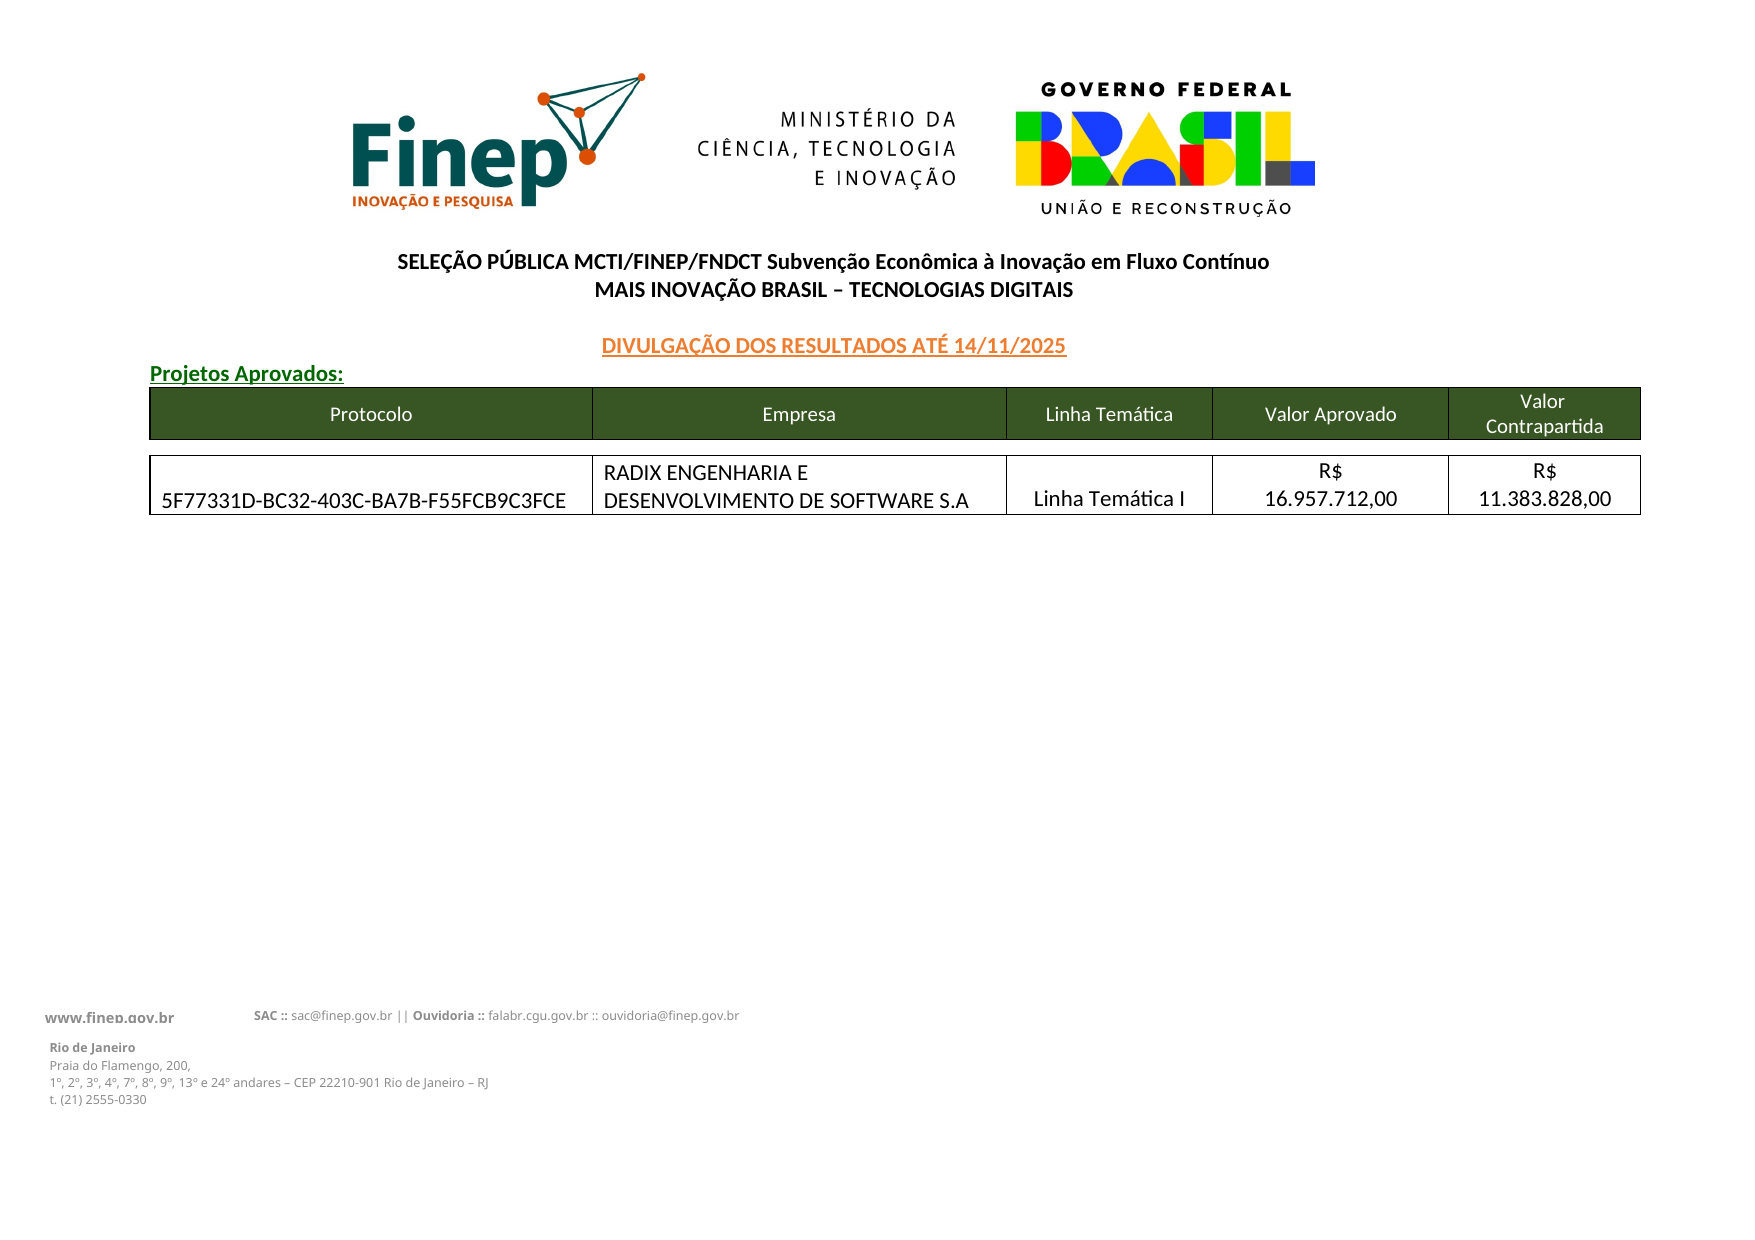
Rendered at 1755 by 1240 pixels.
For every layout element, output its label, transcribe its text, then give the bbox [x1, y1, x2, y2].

table_cell 5F77331D-BC32-403C-BA7B-F55FCB9C3FCE [151, 456, 592, 514]
table_cell R$ 16.957.712,00 [1213, 456, 1448, 514]
table_cell R$ 11.383.828,00 [1449, 456, 1640, 514]
table_cell Linha Temática I [1007, 456, 1212, 514]
table_cell RADIX ENGENHARIA E DESENVOLVIMENTO DE SOFTWARE S.A [593, 456, 1006, 514]
